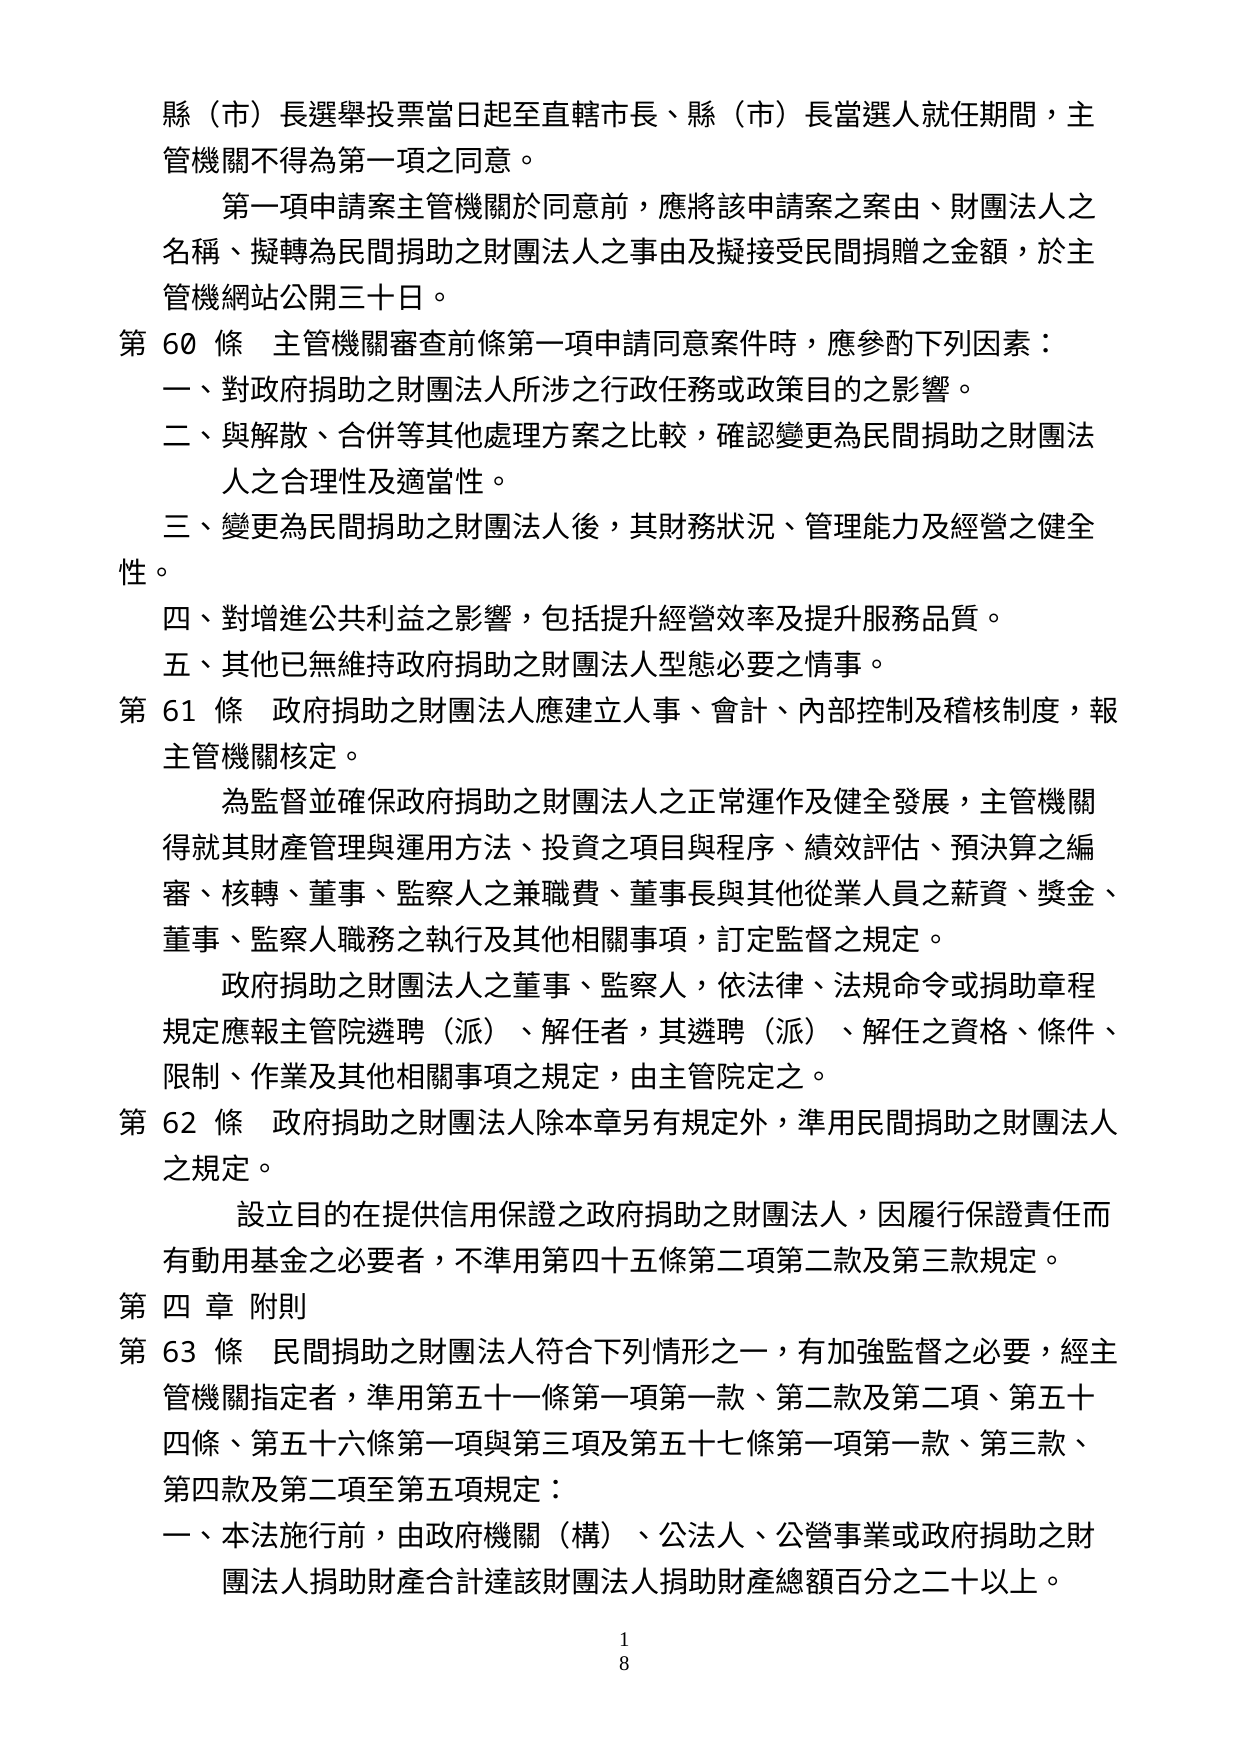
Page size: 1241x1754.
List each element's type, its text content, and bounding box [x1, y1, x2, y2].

text 二、與解散、合併等其他處理方案之比較，確認變更為民間捐助之財團法人之合理性及適當性。 [162, 409, 1122, 501]
text 第 62 條 政府捐助之財團法人除本章另有規定外，準用民間捐助之財團法人之規定。 [118, 1097, 1122, 1189]
text 第 61 條 政府捐助之財團法人應建立人事、會計、內部控制及稽核制度，報主管機關核定。 [118, 684, 1122, 776]
text 四、對增進公共利益之影響，包括提升經營效率及提升服務品質。 [118, 593, 1122, 639]
text 第一項申請案主管機關於同意前，應將該申請案之案由、財團法人之名稱、擬轉為民間捐助之財團法人之事由及擬接受民間捐贈之金額，於主管機網站公開三十日。 [162, 180, 1122, 318]
text 設立目的在提供信用保證之政府捐助之財團法人，因履行保證責任而有動用基金之必要者，不準用第四十五條第二項第二款及第三款規定。 [162, 1189, 1122, 1280]
text 五、其他已無維持政府捐助之財團法人型態必要之情事。 [118, 639, 1122, 684]
text 政府捐助之財團法人之董事、監察人，依法律、法規命令或捐助章程規定應報主管院遴聘（派）、解任者，其遴聘（派）、解任之資格、條件、限制、作業及其他相關事項之規定，由主管院定之。 [162, 959, 1122, 1097]
text 第 60 條 主管機關審查前條第一項申請同意案件時，應參酌下列因素： [118, 318, 1122, 364]
text 一、對政府捐助之財團法人所涉之行政任務或政策目的之影響。 [118, 364, 1122, 409]
text 全國性財團法人自總統、副總統選舉投票當日起至總統、副總統當選人就任期間，主管機關不得為第一項之同意。地方性財團法人自直轄市長、縣（市）長選舉投票當日起至直轄市長、縣（市）長當選人就任期間，主管機關不得為第一項之同意。 [162, 89, 1122, 180]
text 一、本法施行前，由政府機關（構）、公法人、公營事業或政府捐助之財團法人捐助財產合計達該財團法人捐助財產總額百分之二十以上。 [162, 1509, 1122, 1601]
text 三、變更為民間捐助之財團法人後，其財務狀況、管理能力及經營之健全性。 [118, 501, 1122, 593]
text 為監督並確保政府捐助之財團法人之正常運作及健全發展，主管機關得就其財產管理與運用方法、投資之項目與程序、績效評估、預決算之編審、核轉、董事、監察人之兼職費、董事長與其他從業人員之薪資、獎金、董事、監察人職務之執行及其他相關事項，訂定監督之規定。 [162, 776, 1122, 959]
text 第 63 條 民間捐助之財團法人符合下列情形之一，有加強監督之必要，經主管機關指定者，準用第五十一條第一項第一款、第二款及第二項、第五十四條、第五十六條第一項與第三項及第五十七條第一項第一款、第三款、第四款及第二項至第五項規定： [118, 1326, 1122, 1509]
text 第 四 章 附則 [118, 1280, 1122, 1326]
